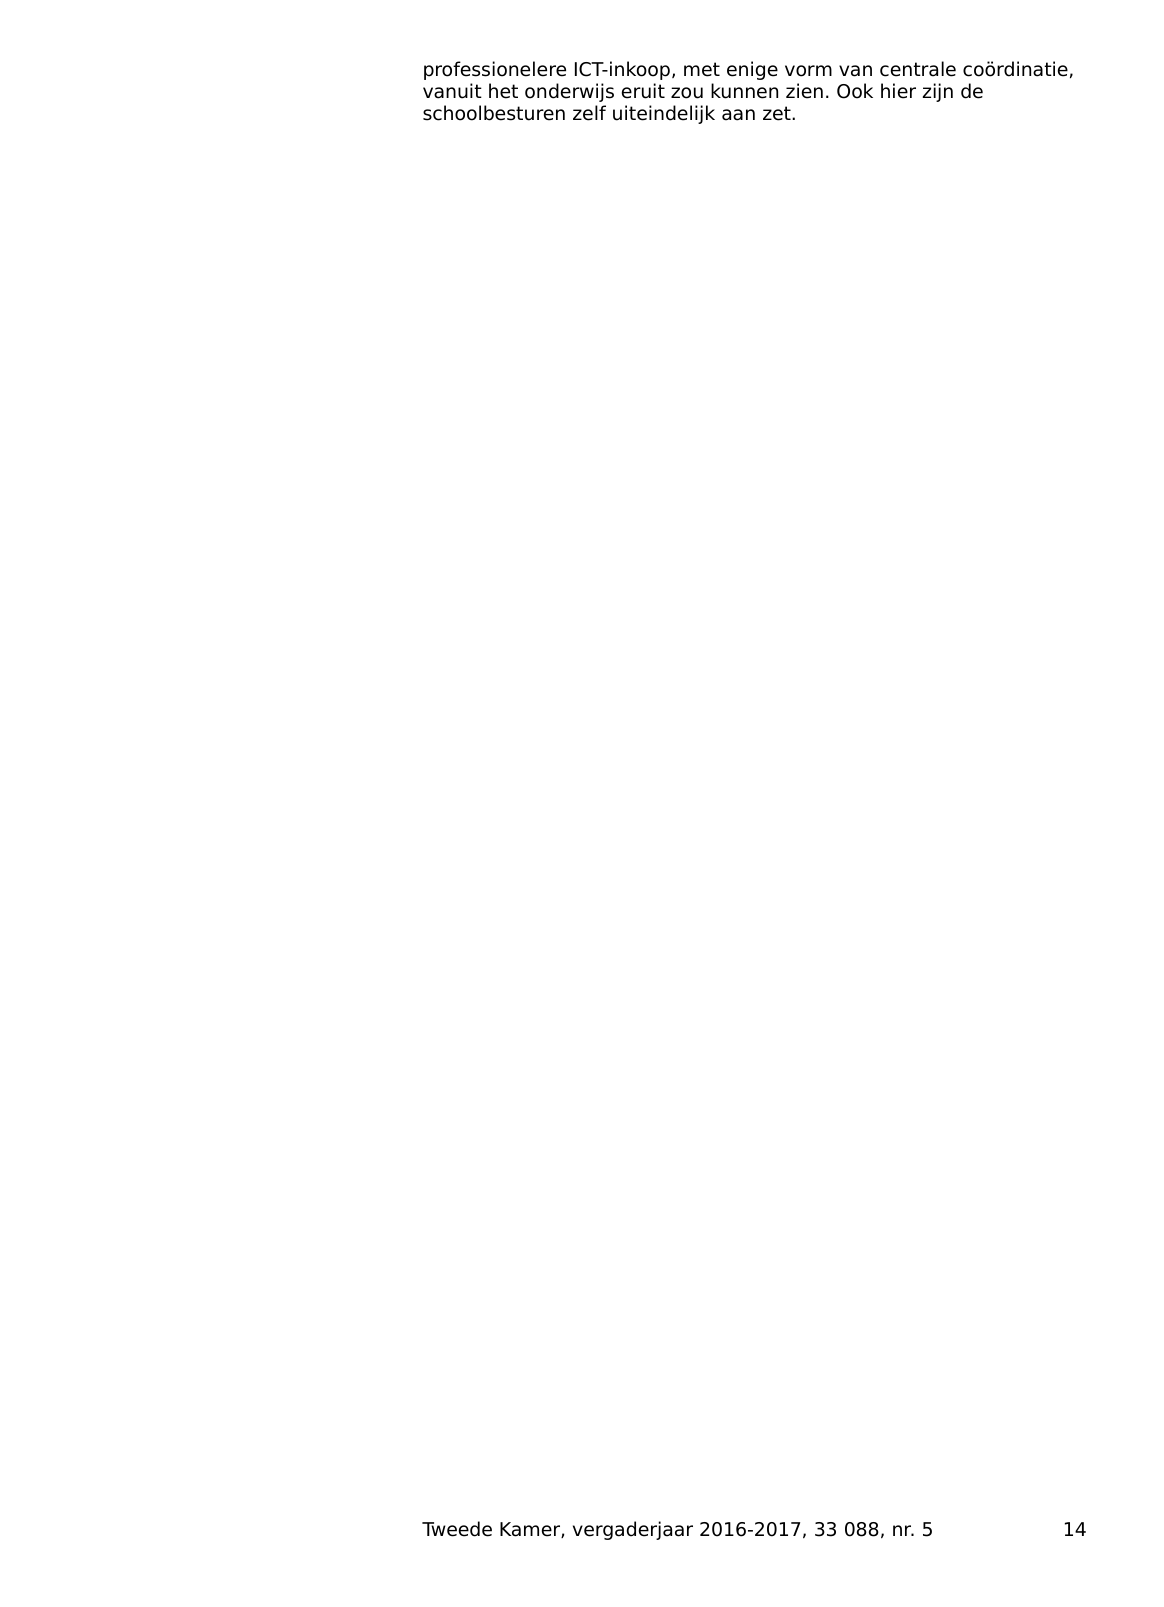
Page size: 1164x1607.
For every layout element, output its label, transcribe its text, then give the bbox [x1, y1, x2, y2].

text professionelere ICT-inkoop, met enige vorm van centrale coördinatie, vanuit het onderwijs eruit zou kunnen zien. Ook hier zijn de schoolbesturen zelf uiteindelijk aan zet. [422, 59, 1087, 125]
